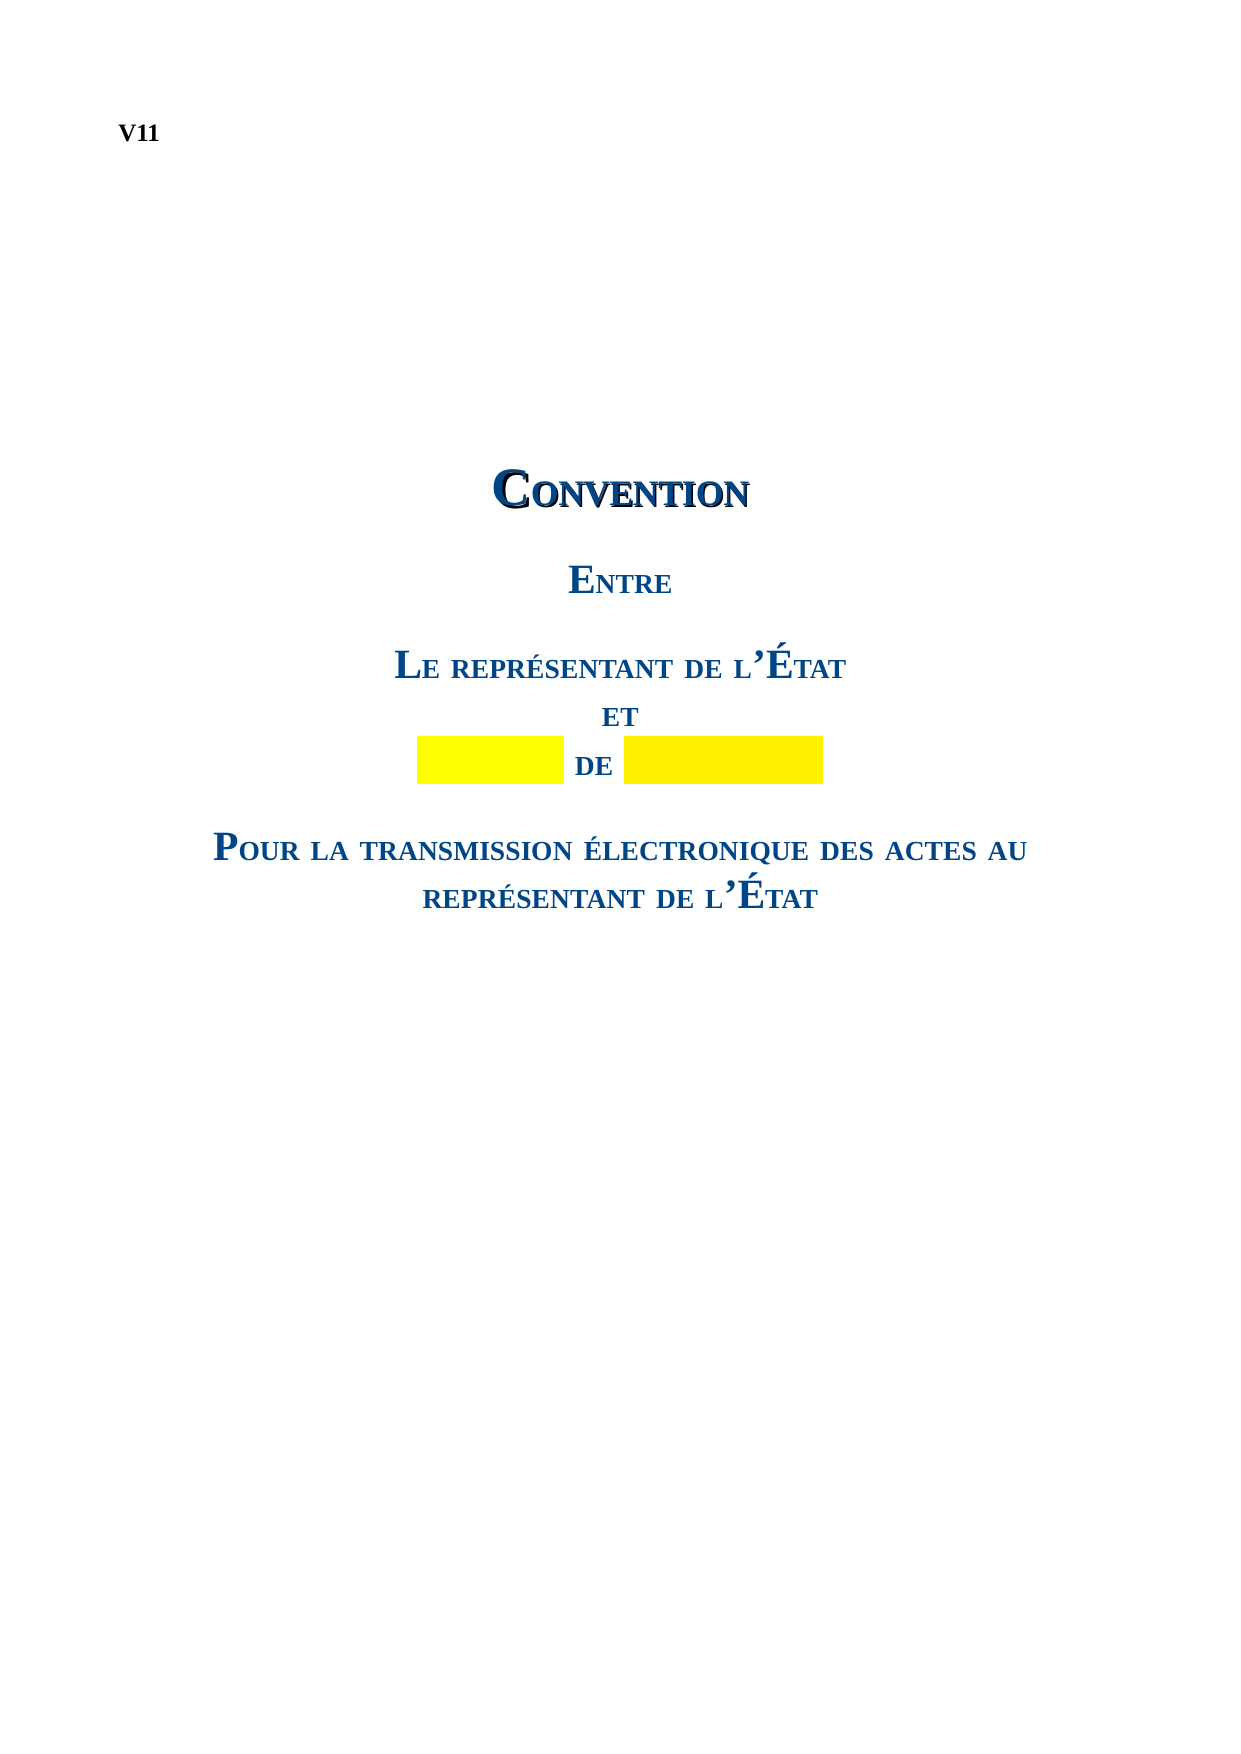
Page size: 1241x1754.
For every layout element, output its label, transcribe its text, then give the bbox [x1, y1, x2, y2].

text V11 [118, 118, 1122, 147]
subtitle Entre [118, 554, 1122, 602]
title Convention [118, 455, 1122, 517]
subtitle Le représentant de l’État et de [118, 640, 1122, 784]
subtitle Pour la transmission électronique des actes au représentant de l’État [118, 821, 1122, 917]
